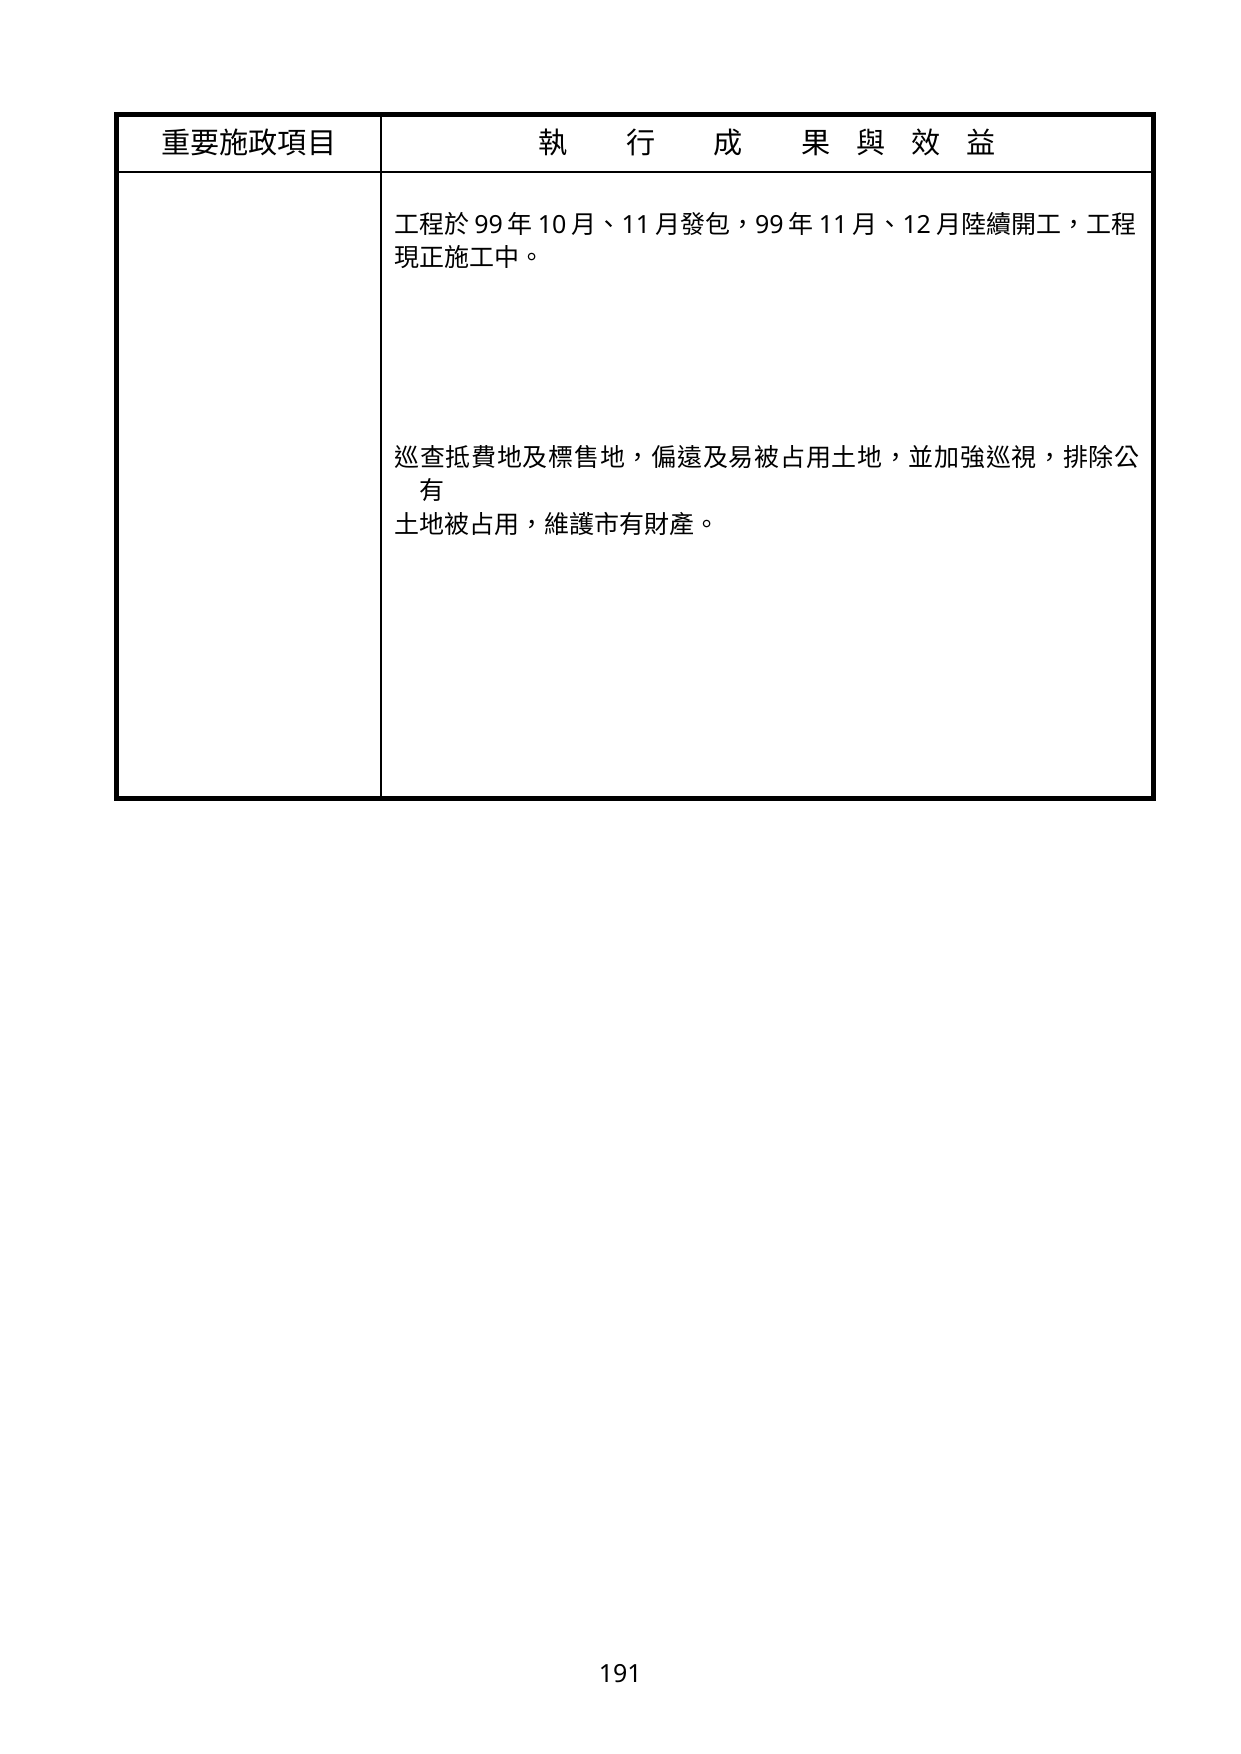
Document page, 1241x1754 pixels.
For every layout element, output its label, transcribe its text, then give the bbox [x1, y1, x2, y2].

table_header 重要施政項目 [119, 117, 380, 171]
table_header 執 行 成 果 與 效 益 [382, 117, 1151, 171]
table_cell 工程於99年10月、11月發包，99年11月、12月陸續開工，工程 現正施工中。 巡查抵費地及標售地，偏遠及易被占用土地，並加強巡視，排除公有 土地被占用，維護市有財產。 [382, 173, 1151, 796]
table_cell [119, 173, 380, 796]
